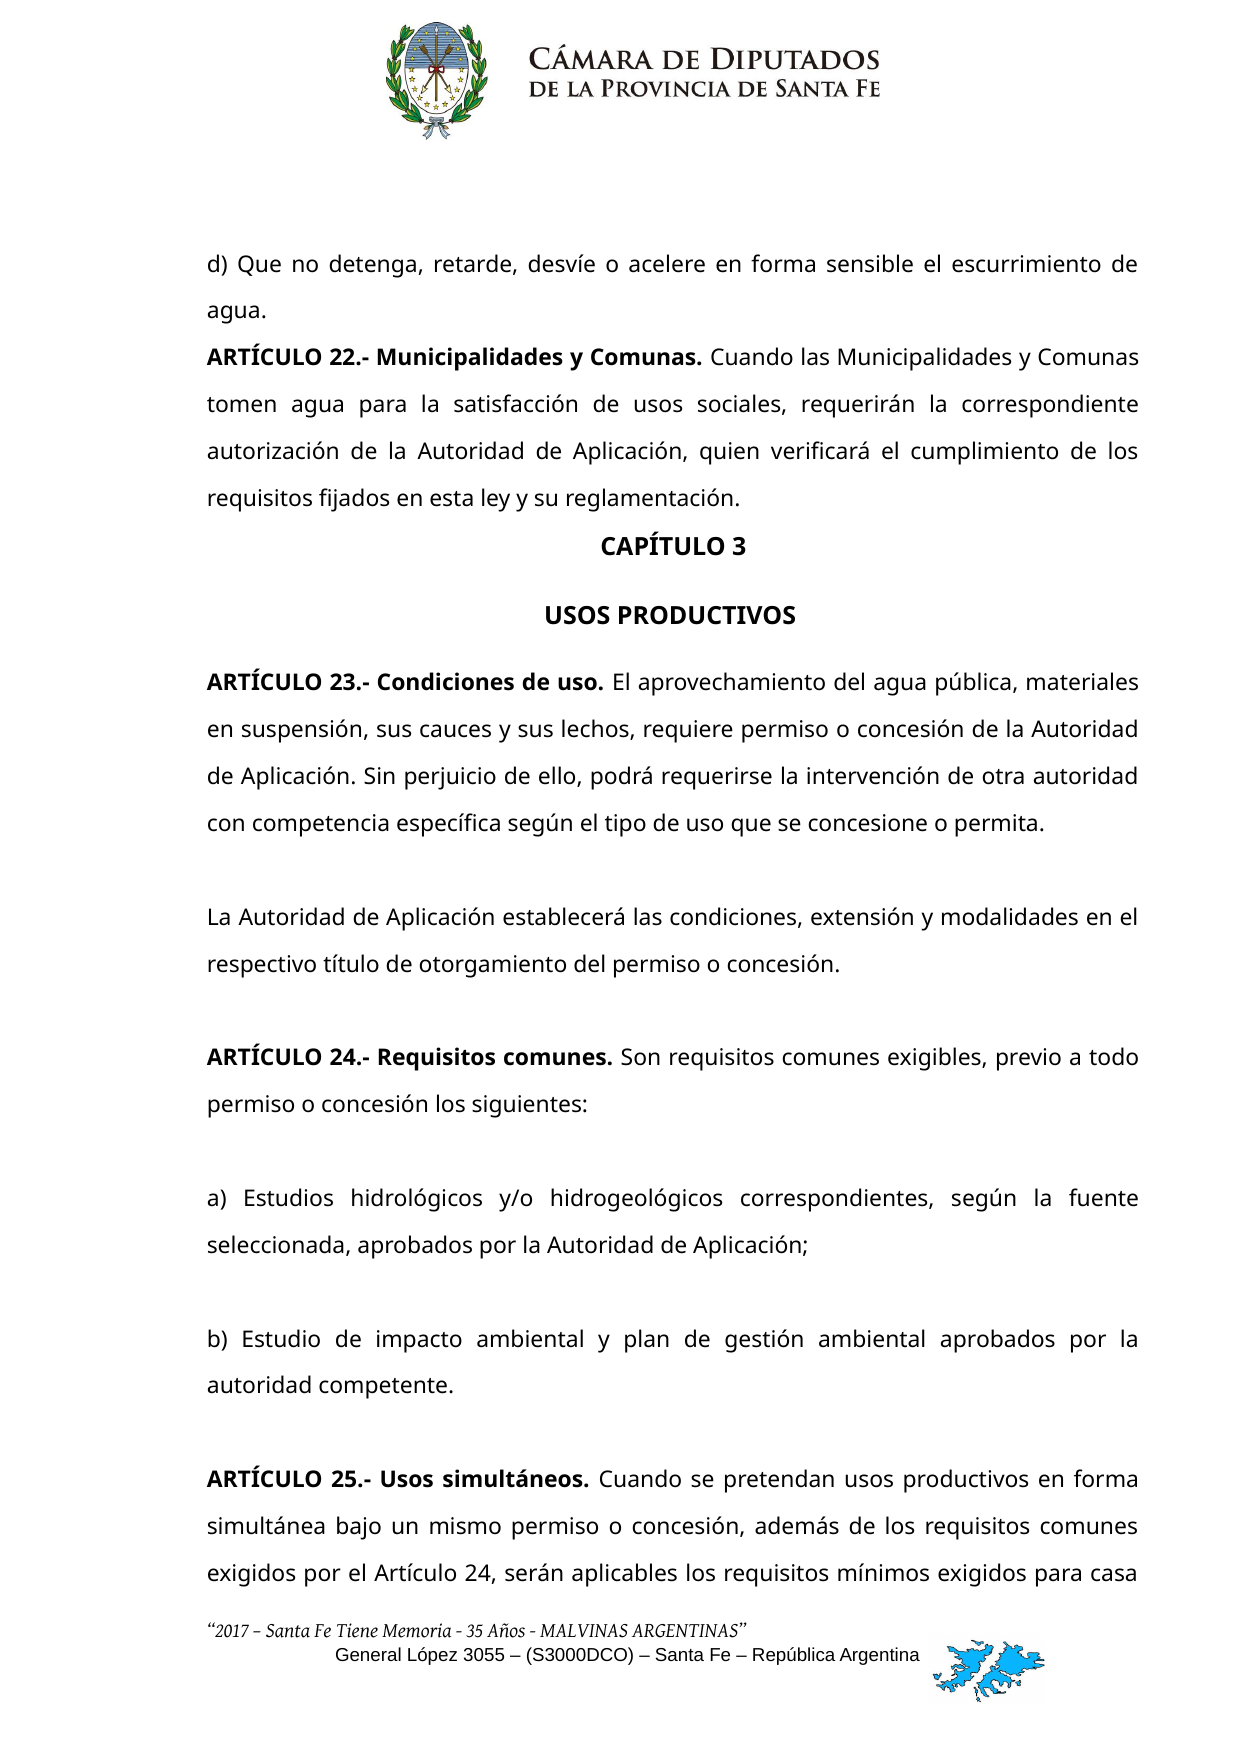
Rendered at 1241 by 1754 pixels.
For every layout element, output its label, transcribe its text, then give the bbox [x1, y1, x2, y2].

text d) Que no detenga, retarde, desvíe o acelere en forma sensible el escurrimiento de agua. [207, 247, 1140, 326]
text ARTÍCULO 23.- Condiciones de uso. El aprovechamiento del agua pública, materiales en suspensión, sus cauces y sus lechos, requiere permiso o concesión de la Autoridad de Aplicación. Sin perjuicio de ello, podrá requerirse la intervención de otra autoridad con competencia específica según el tipo de uso que se concesione o permita. [207, 666, 1140, 838]
text ARTÍCULO 25.- Usos simultáneos. Cuando se pretendan usos productivos en forma simultánea bajo un mismo permiso o concesión, además de los requisitos comunes exigidos por el Artículo 24, serán aplicables los requisitos mínimos exigidos para casa [207, 1463, 1140, 1588]
text La Autoridad de Aplicación establecerá las condiciones, extensión y modalidades en el respectivo título de otorgamiento del permiso o concesión. [207, 901, 1140, 979]
picture [386, 22, 880, 144]
text CAPÍTULO 3 [207, 529, 1140, 563]
text ARTÍCULO 24.- Requisitos comunes. Son requisitos comunes exigibles, previo a todo permiso o concesión los siguientes: [207, 1041, 1140, 1119]
picture [926, 1634, 1048, 1706]
text ARTÍCULO 22.- Municipalidades y Comunas. Cuando las Municipalidades y Comunas tomen agua para la satisfacción de usos sociales, requerirán la correspondiente autorización de la Autoridad de Aplicación, quien verificará el cumplimiento de los requisitos fijados en esta ley y su reglamentación. [207, 341, 1140, 513]
text b) Estudio de impacto ambiental y plan de gestión ambiental aprobados por la autoridad competente. [207, 1322, 1140, 1401]
text USOS PRODUCTIVOS [207, 597, 1140, 632]
text a) Estudios hidrológicos y/o hidrogeológicos correspondientes, según la fuente seleccionada, aprobados por la Autoridad de Aplicación; [207, 1182, 1140, 1260]
